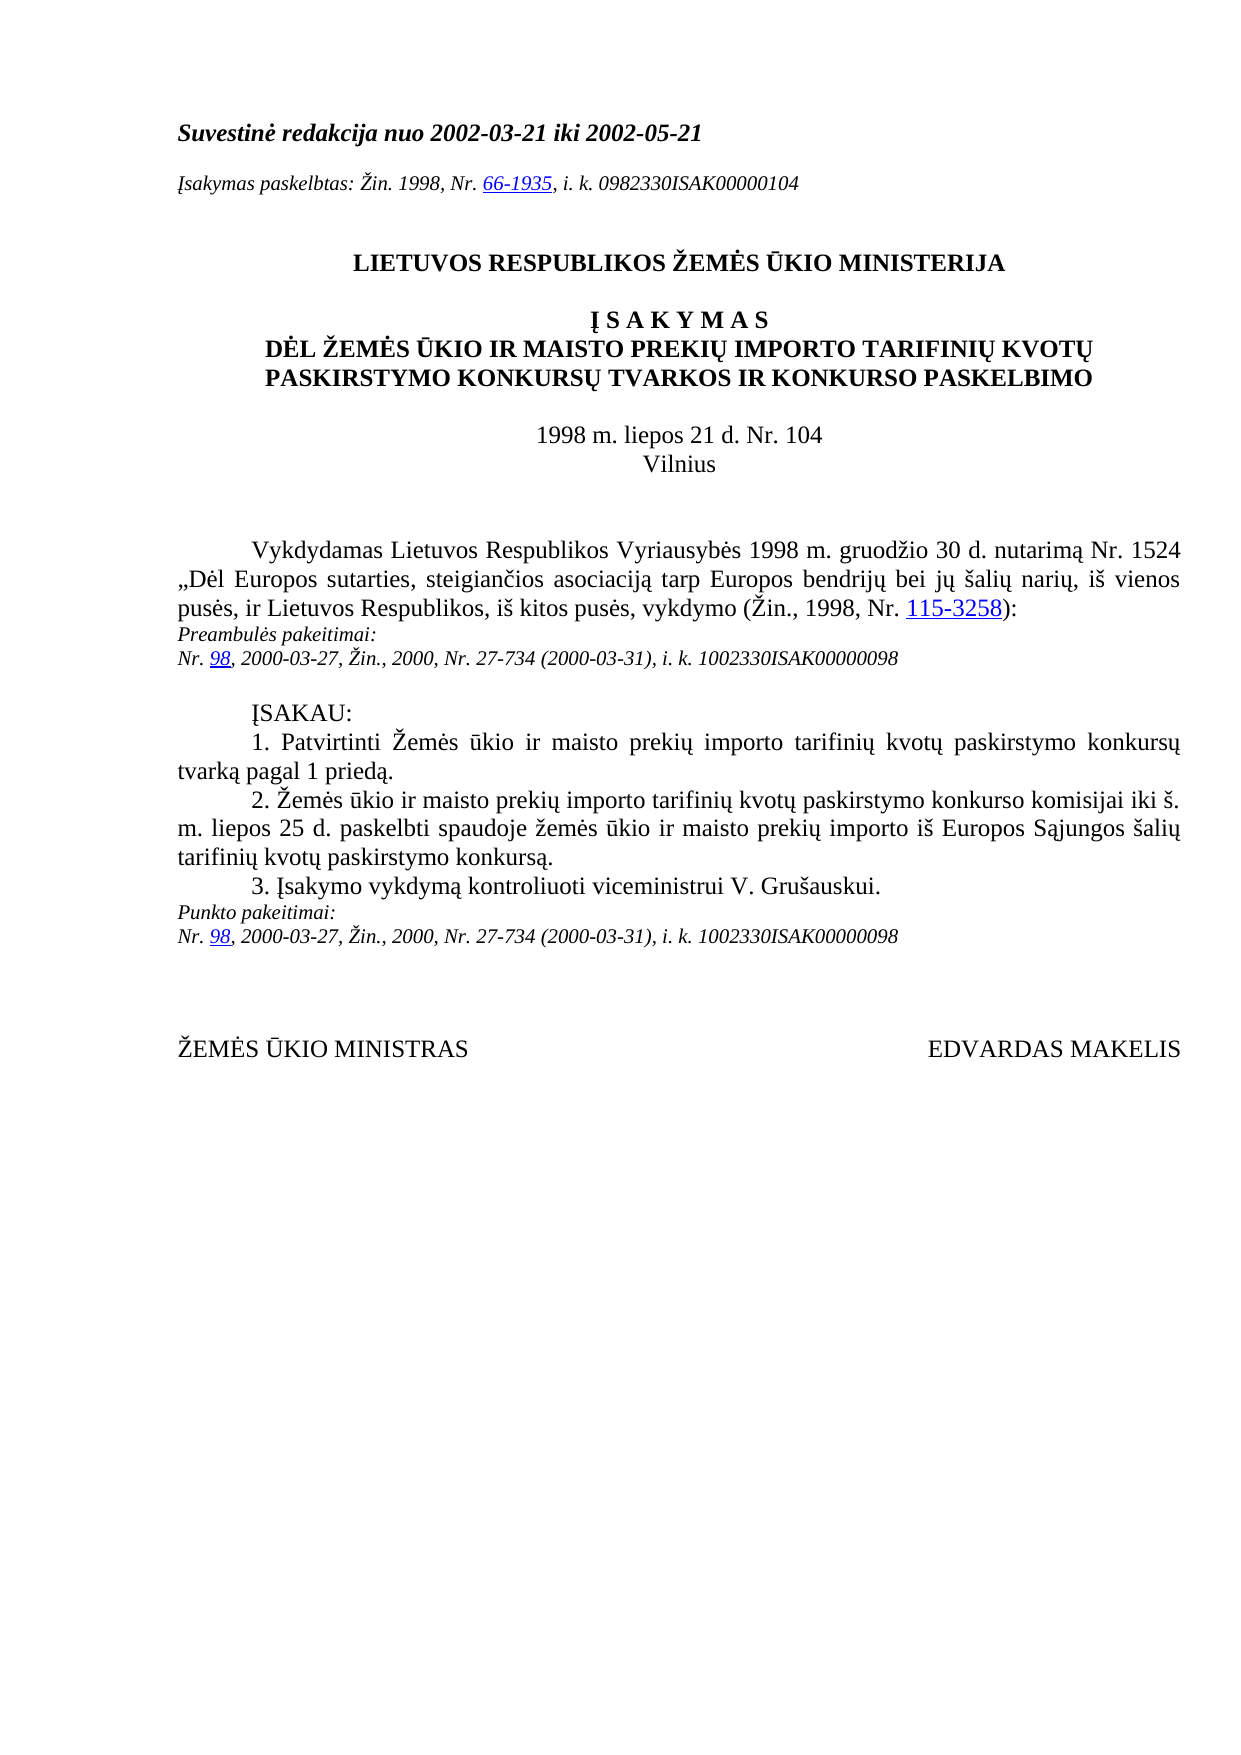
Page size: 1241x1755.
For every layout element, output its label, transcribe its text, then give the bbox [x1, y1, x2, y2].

text Preambulės pakeitimai: [177, 622, 1181, 646]
text Nr. 98, 2000-03-27, Žin., 2000, Nr. 27-734 (2000-03-31), i. k. 1002330ISAK00000098 [177, 646, 1181, 670]
text Vykdydamas Lietuvos Respublikos Vyriausybės 1998 m. gruodžio 30 d. nutarimą Nr. 1524 „Dėl Europos sutarties, steigiančios asociaciją tarp Europos bendrijų bei jų šalių narių, iš vienos pusės, ir Lietuvos Respublikos, iš kitos pusės, vykdymo (Žin., 1998, Nr. 115-3258): [177, 535, 1181, 622]
text Suvestinė redakcija nuo 2002-03-21 iki 2002-05-21 [177, 118, 1181, 147]
text 1. Patvirtinti Žemės ūkio ir maisto prekių importo tarifinių kvotų paskirstymo konkursų tvarką pagal 1 priedą. [177, 727, 1181, 785]
text Punkto pakeitimai: [177, 900, 1181, 924]
text 2. Žemės ūkio ir maisto prekių importo tarifinių kvotų paskirstymo konkurso komisijai iki š. m. liepos 25 d. paskelbti spaudoje žemės ūkio ir maisto prekių importo iš Europos Sąjungos šalių tarifinių kvotų paskirstymo konkursą. [177, 785, 1181, 871]
text 3. Įsakymo vykdymą kontroliuoti viceministrui V. Grušauskui. [177, 871, 1181, 900]
text 1998 m. liepos 21 d. Nr. 104 [177, 420, 1181, 449]
text ŽEMĖS ŪKIO MINISTRAS EDVARDAS MAKELIS [177, 1034, 1181, 1063]
text LIETUVOS RESPUBLIKOS ŽEMĖS ŪKIO MINISTERIJA [177, 248, 1181, 277]
text Vilnius [177, 449, 1181, 478]
text Į S A K Y M A S [177, 305, 1181, 334]
text DĖL ŽEMĖS ŪKIO IR MAISTO PREKIŲ IMPORTO TARIFINIŲ KVOTŲ PASKIRSTYMO KONKURSŲ TVARKOS IR KONKURSO PASKELBIMO [177, 334, 1181, 392]
text ĮSAKAU: [177, 698, 1181, 727]
text Nr. 98, 2000-03-27, Žin., 2000, Nr. 27-734 (2000-03-31), i. k. 1002330ISAK00000098 [177, 924, 1181, 948]
text Įsakymas paskelbtas: Žin. 1998, Nr. 66-1935, i. k. 0982330ISAK00000104 [177, 171, 1181, 195]
